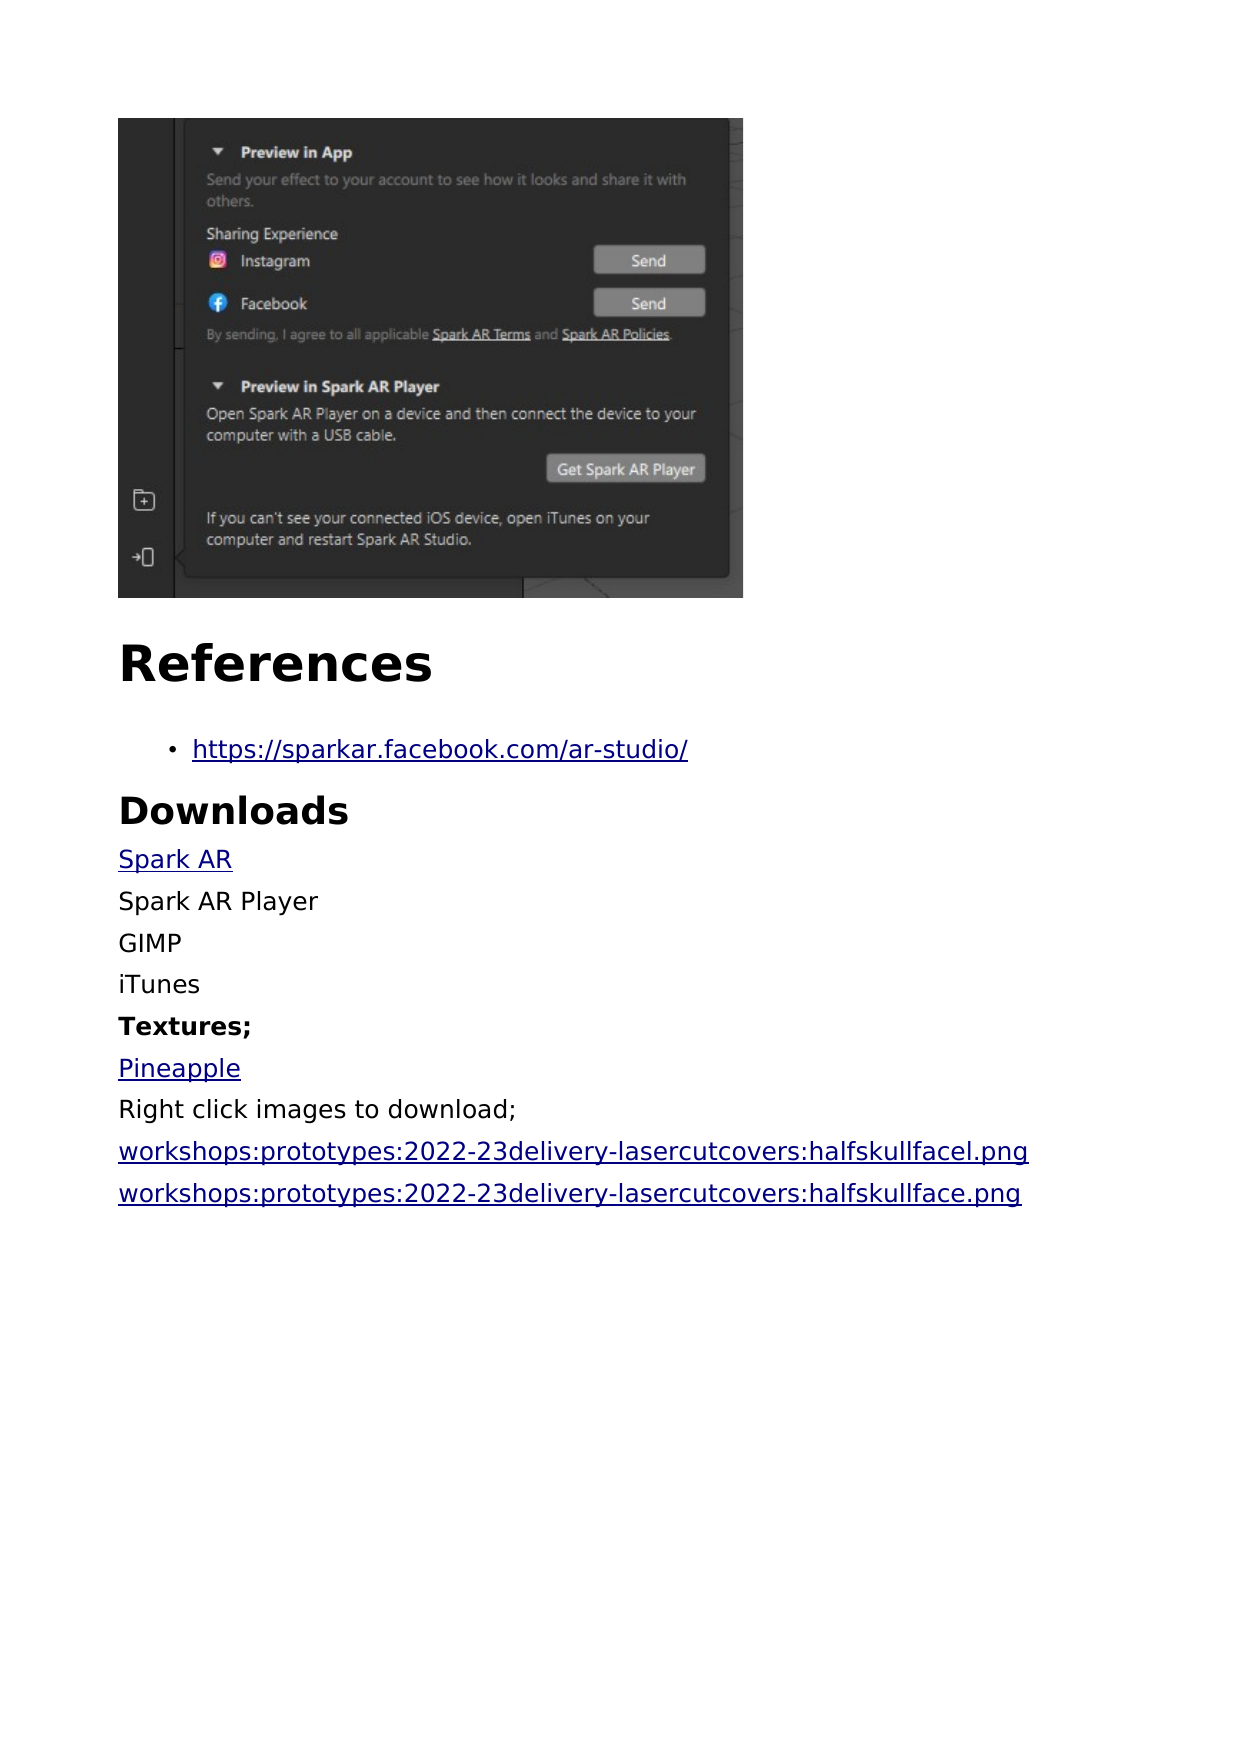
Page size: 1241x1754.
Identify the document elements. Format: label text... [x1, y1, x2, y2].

subtitle References [118, 635, 1122, 693]
subtitle Downloads [118, 789, 1122, 833]
text GIMP [118, 929, 1122, 958]
text Spark AR [118, 846, 1122, 875]
list https://sparkar.facebook.com/ar-studio/ [177, 735, 1122, 764]
text Right click images to download; [118, 1096, 1122, 1125]
text workshops:prototypes:2022-23delivery-lasercutcovers:halfskullface.png [118, 1179, 1122, 1208]
picture [118, 118, 744, 598]
text Textures; [118, 1012, 1122, 1041]
text Spark AR Player [118, 887, 1122, 916]
text iTunes [118, 971, 1122, 1000]
text workshops:prototypes:2022-23delivery-lasercutcovers:halfskullfacel.png [118, 1137, 1122, 1166]
text Pineapple [118, 1054, 1122, 1083]
